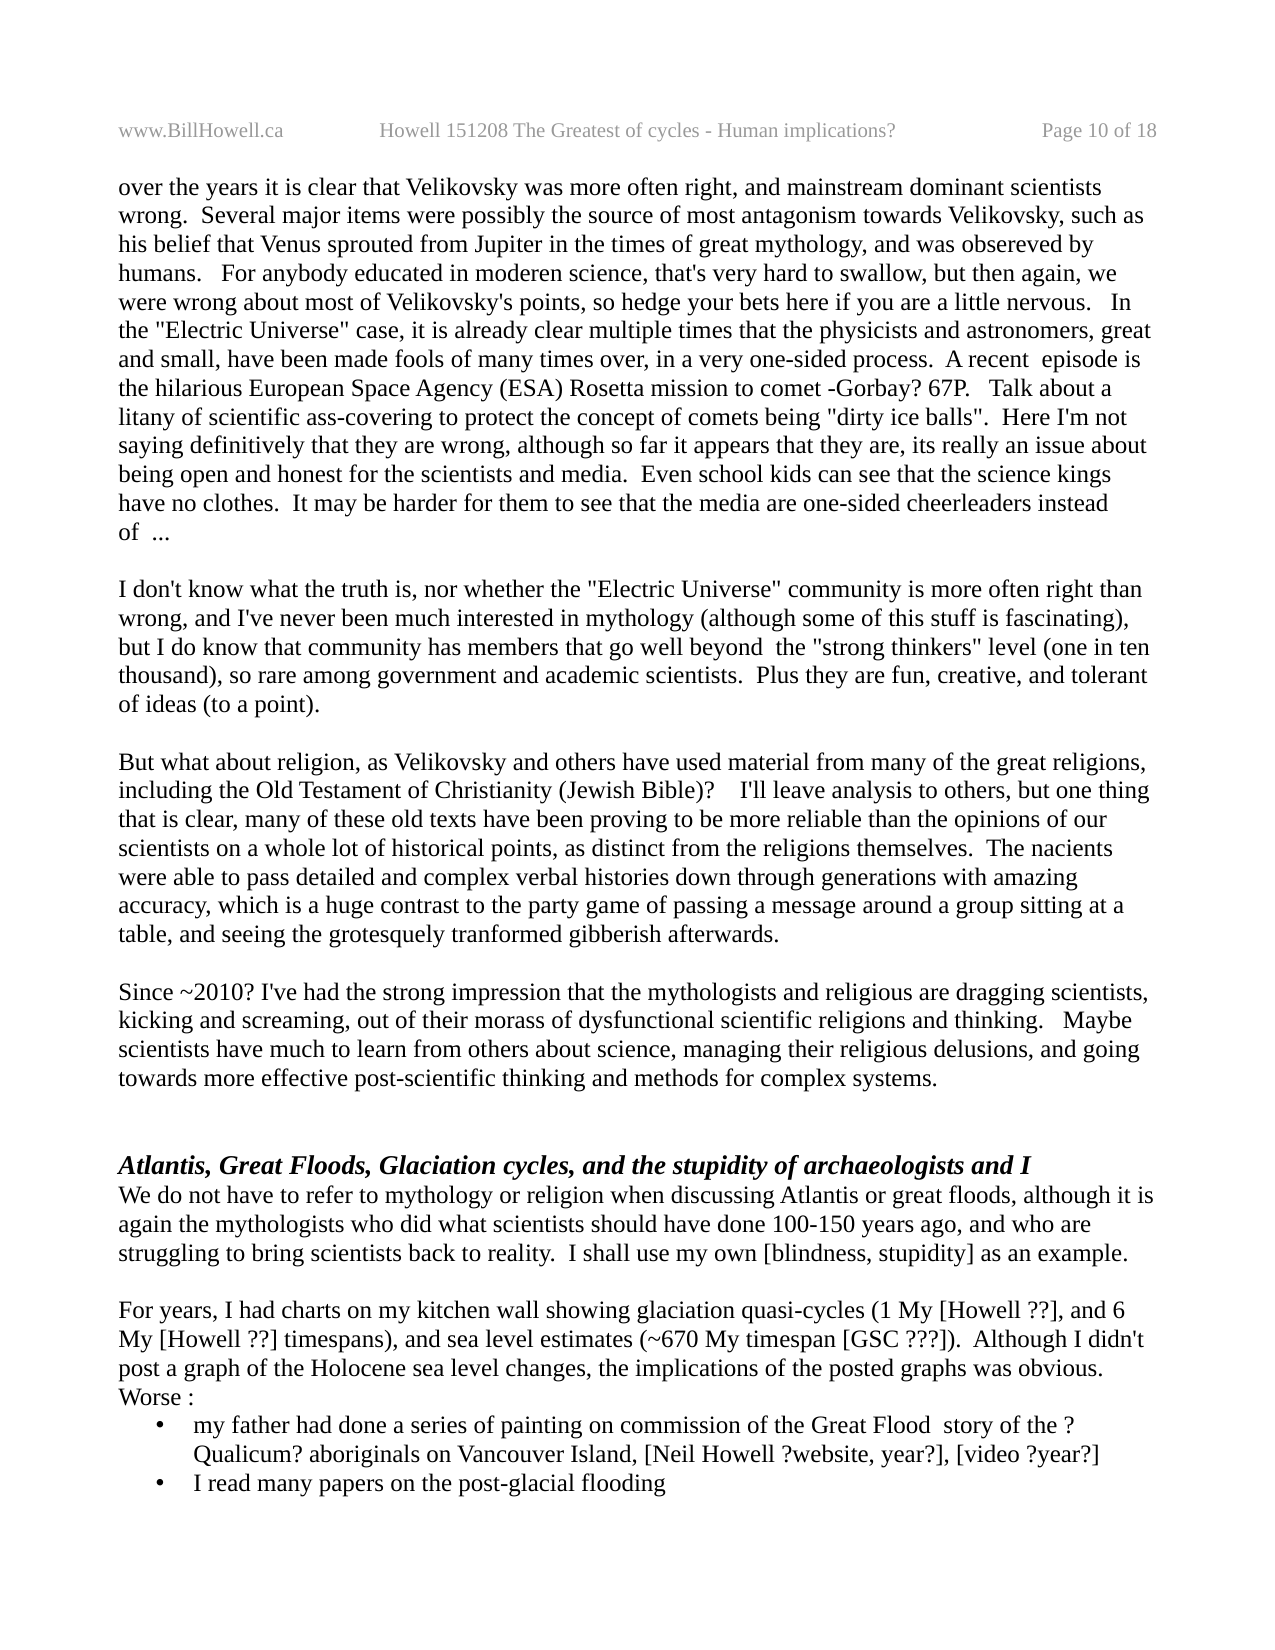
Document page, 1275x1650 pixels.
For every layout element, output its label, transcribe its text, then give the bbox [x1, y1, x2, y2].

text But what about religion, as Velikovsky and others have used material from many of the great religions, including the Old Testament of Christianity (Jewish Bible)? I'll leave analysis to others, but one thing that is clear, many of these old texts have been proving to be more reliable than the opinions of our scientists on a whole lot of historical points, as distinct from the religions themselves. The nacients were able to pass detailed and complex verbal histories down through generations with amazing accuracy, which is a huge contrast to the party game of passing a message around a group sitting at a table, and seeing the grotesquely tranformed gibberish afterwards. [118, 747, 1157, 948]
list my father had done a series of painting on commission of the Great Flood story of the ?Qualicum? aboriginals on Vancouver Island, [Neil Howell ?website, year?], [video ?year?] [156, 1410, 1157, 1468]
text We do not have to refer to mythology or religion when discussing Atlantis or great floods, although it is again the mythologists who did what scientists should have done 100-150 years ago, and who are struggling to bring scientists back to reality. I shall use my own [blindness, stupidity] as an example. [118, 1180, 1157, 1267]
text For years, I had charts on my kitchen wall showing glaciation quasi-cycles (1 My [Howell ??], and 6 My [Howell ??] timespans), and sea level estimates (~670 My timespan [GSC ???]). Although I didn't post a graph of the Holocene sea level changes, the implications of the posted graphs was obvious. Worse : [118, 1295, 1157, 1410]
subtitle Atlantis, Great Floods, Glaciation cycles, and the stupidity of archaeologists and I [118, 1149, 1157, 1180]
text I don't know what the truth is, nor whether the "Electric Universe" community is more often right than wrong, and I've never been much interested in mythology (although some of this stuff is fascinating), but I do know that community has members that go well beyond the "strong thinkers" level (one in ten thousand), so rare among government and academic scientists. Plus they are fun, creative, and tolerant of ideas (to a point). [118, 574, 1157, 718]
list I read many papers on the post-glacial flooding [156, 1468, 1157, 1497]
text Since ~2010? I've had the strong impression that the mythologists and religious are dragging scientists, kicking and screaming, out of their morass of dysfunctional scientific religions and thinking. Maybe scientists have much to learn from others about science, managing their religious delusions, and going towards more effective post-scientific thinking and methods for complex systems. [118, 977, 1157, 1092]
text over the years it is clear that Velikovsky was more often right, and mainstream dominant scientists wrong. Several major items were possibly the source of most antagonism towards Velikovsky, such as his belief that Venus sprouted from Jupiter in the times of great mythology, and was obsereved by humans. For anybody educated in moderen science, that's very hard to swallow, but then again, we were wrong about most of Velikovsky's points, so hedge your bets here if you are a little nervous. In the "Electric Universe" case, it is already clear multiple times that the physicists and astronomers, great and small, have been made fools of many times over, in a very one-sided process. A recent episode is the hilarious European Space Agency (ESA) Rosetta mission to comet -Gorbay? 67P. Talk about a litany of scientific ass-covering to protect the concept of comets being "dirty ice balls". Here I'm not saying definitively that they are wrong, although so far it appears that they are, its really an issue about being open and honest for the scientists and media. Even school kids can see that the science kings have no clothes. It may be harder for them to see that the media are one-sided cheerleaders instead of ... [118, 172, 1157, 545]
